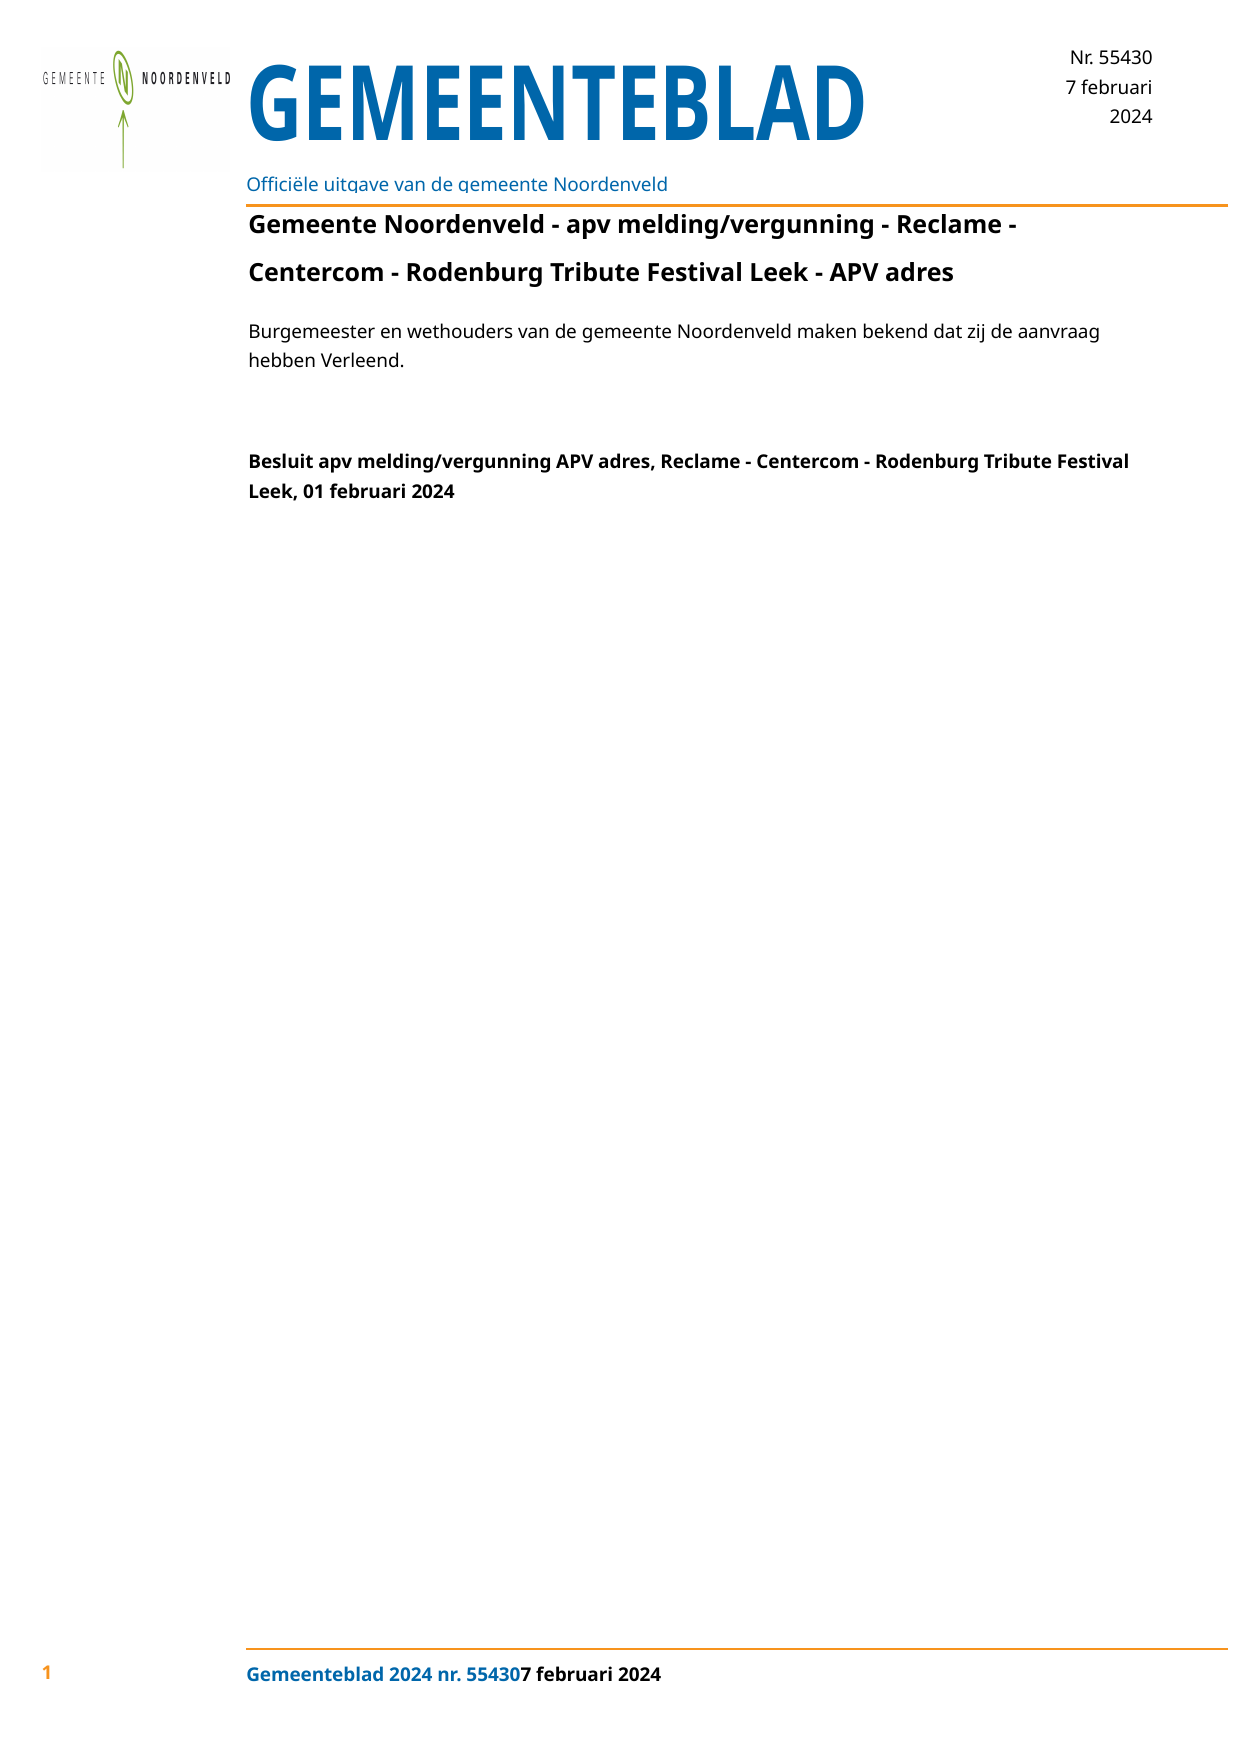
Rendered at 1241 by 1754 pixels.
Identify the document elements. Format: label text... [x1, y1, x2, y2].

picture [41, 47, 231, 172]
text Gemeente Noordenveld - apv melding/vergunning - Reclame - Centercom - Rodenburg Tribute Festival Leek - APV adres [248, 207, 1152, 288]
text Burgemeester en wethouders van de gemeente Noordenveld maken bekend dat zij de aanvraag hebben Verleend. [248, 318, 1152, 373]
text Besluit apv melding/vergunning APV adres, Reclame - Centercom - Rodenburg Tribute Festival Leek, 01 februari 2024 [248, 448, 1152, 504]
